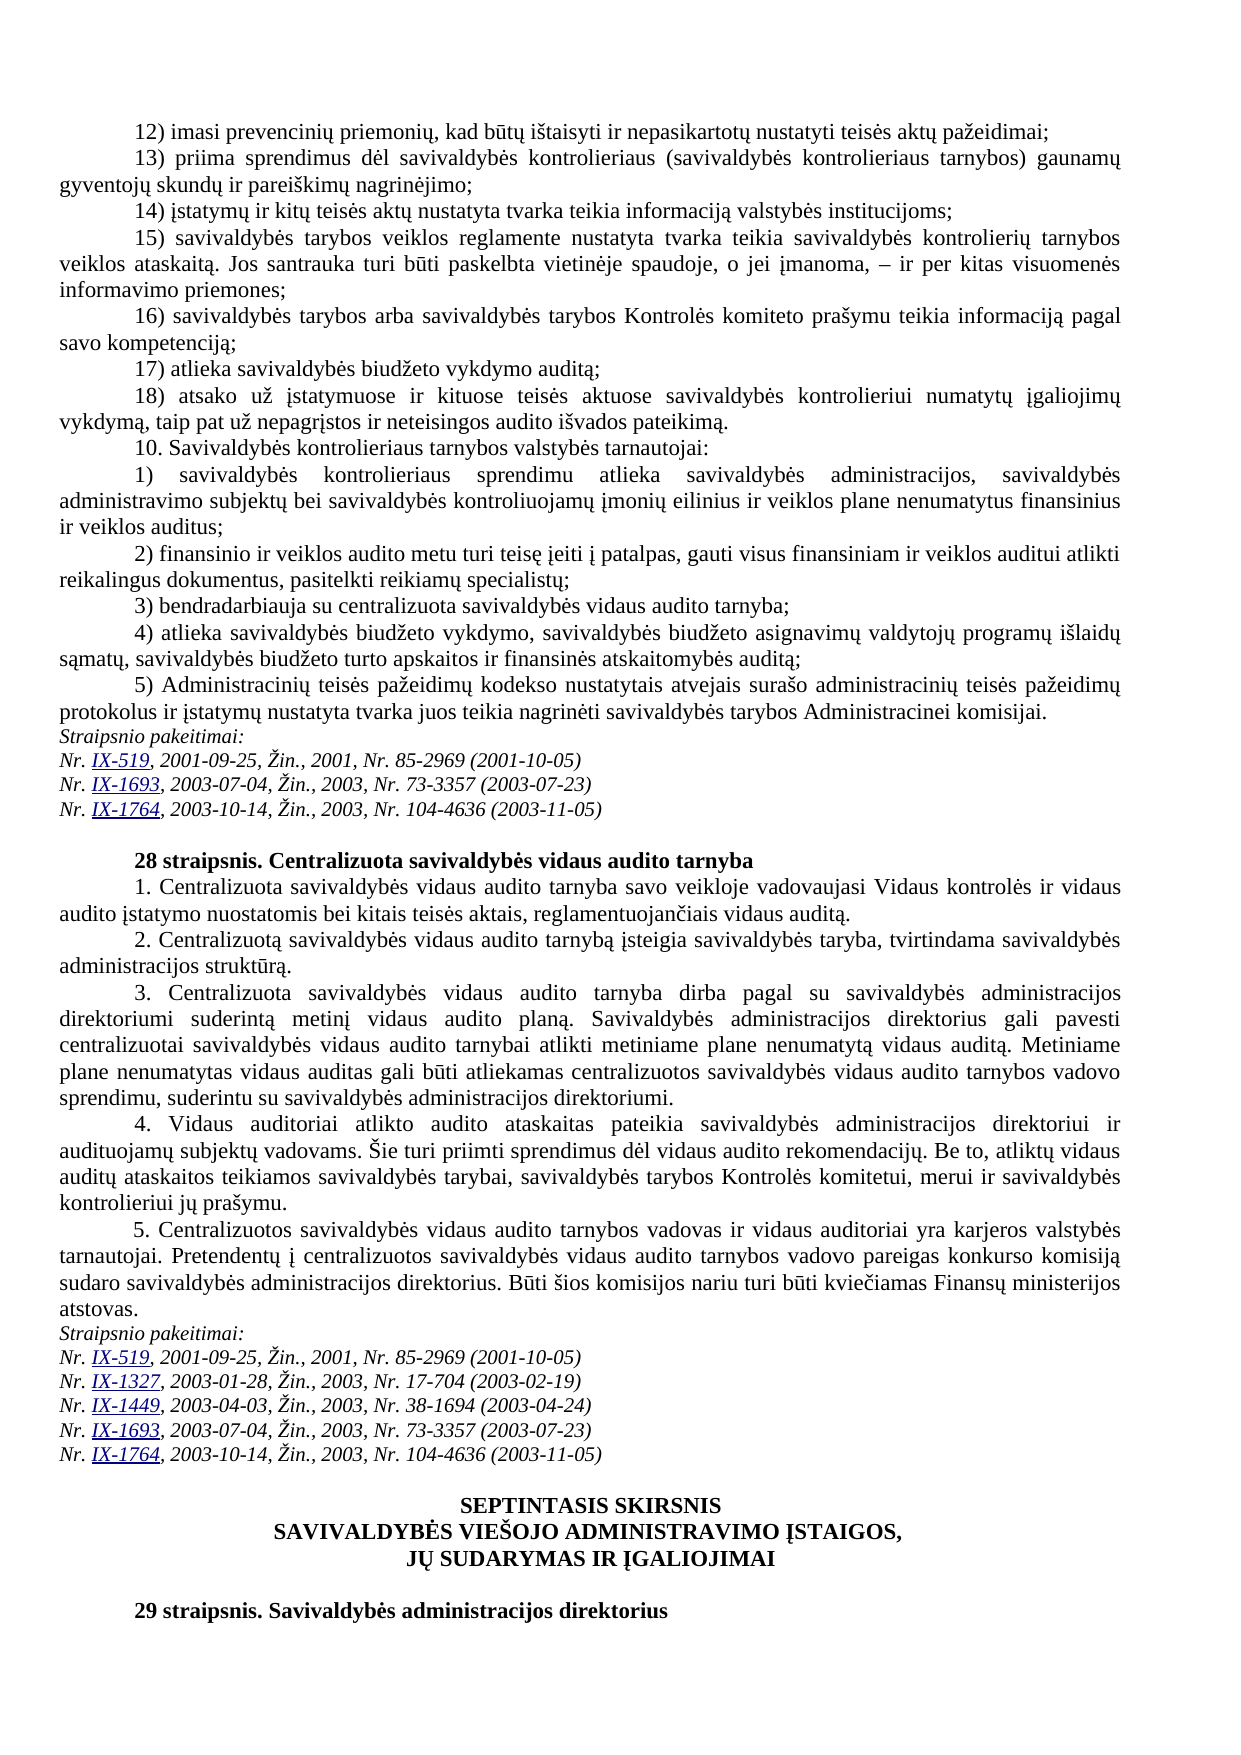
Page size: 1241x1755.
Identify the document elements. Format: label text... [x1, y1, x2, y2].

text 12) imasi prevencinių priemonių, kad būtų ištaisyti ir nepasikartotų nustatyti teisės aktų pažeidimai; [59, 118, 1122, 144]
text 18) atsako už įstatymuose ir kituose teisės aktuose savivaldybės kontrolieriui numatytų įgaliojimų vykdymą, taip pat už nepagrįstos ir neteisingos audito išvados pateikimą. [59, 382, 1122, 434]
text Nr. IX-519, 2001-09-25, Žin., 2001, Nr. 85-2969 (2001-10-05) [59, 748, 1122, 772]
text 29 straipsnis. Savivaldybės administracijos direktorius [59, 1597, 1122, 1624]
text SAVIVALDYBĖS VIEŠOJO ADMINISTRAVIMO ĮSTAIGOS, [59, 1518, 1122, 1545]
subtitle JŲ SUDARYMAS IR ĮGALIOJIMAI [59, 1545, 1122, 1571]
text Nr. IX-1693, 2003-07-04, Žin., 2003, Nr. 73-3357 (2003-07-23) [59, 772, 1122, 796]
text 10. Savivaldybės kontrolieriaus tarnybos valstybės tarnautojai: [59, 434, 1122, 461]
text Straipsnio pakeitimai: [59, 724, 1122, 748]
text Nr. IX-1764, 2003-10-14, Žin., 2003, Nr. 104-4636 (2003-11-05) [59, 796, 1122, 821]
text 17) atlieka savivaldybės biudžeto vykdymo auditą; [59, 355, 1122, 382]
text 5. Centralizuotos savivaldybės vidaus audito tarnybos vadovas ir vidaus auditoriai yra karjeros valstybės tarnautojai. Pretendentų į centralizuotos savivaldybės vidaus audito tarnybos vadovo pareigas konkurso komisiją sudaro savivaldybės administracijos direktorius. Būti šios komisijos nariu turi būti kviečiamas Finansų ministerijos atstovas. [59, 1216, 1122, 1321]
text 16) savivaldybės tarybos arba savivaldybės tarybos Kontrolės komiteto prašymu teikia informaciją pagal savo kompetenciją; [59, 303, 1122, 355]
text 28 straipsnis. Centralizuota savivaldybės vidaus audito tarnyba [59, 847, 1122, 873]
text 13) priima sprendimus dėl savivaldybės kontrolieriaus (savivaldybės kontrolieriaus tarnybos) gaunamų gyventojų skundų ir pareiškimų nagrinėjimo; [59, 144, 1122, 197]
text 3. Centralizuota savivaldybės vidaus audito tarnyba dirba pagal su savivaldybės administracijos direktoriumi suderintą metinį vidaus audito planą. Savivaldybės administracijos direktorius gali pavesti centralizuotai savivaldybės vidaus audito tarnybai atlikti metiniame plane nenumatytą vidaus auditą. Metiniame plane nenumatytas vidaus auditas gali būti atliekamas centralizuotos savivaldybės vidaus audito tarnybos vadovo sprendimu, suderintu su savivaldybės administracijos direktoriumi. [59, 979, 1122, 1110]
text 4. Vidaus auditoriai atlikto audito ataskaitas pateikia savivaldybės administracijos direktoriui ir audituojamų subjektų vadovams. Šie turi priimti sprendimus dėl vidaus audito rekomendacijų. Be to, atliktų vidaus auditų ataskaitos teikiamos savivaldybės tarybai, savivaldybės tarybos Kontrolės komitetui, merui ir savivaldybės kontrolieriui jų prašymu. [59, 1110, 1122, 1216]
text 2) finansinio ir veiklos audito metu turi teisę įeiti į patalpas, gauti visus finansiniam ir veiklos auditui atlikti reikalingus dokumentus, pasitelkti reikiamų specialistų; [59, 540, 1122, 592]
text 15) savivaldybės tarybos veiklos reglamente nustatyta tvarka teikia savivaldybės kontrolierių tarnybos veiklos ataskaitą. Jos santrauka turi būti paskelbta vietinėje spaudoje, o jei įmanoma, – ir per kitas visuomenės informavimo priemones; [59, 223, 1122, 303]
text 14) įstatymų ir kitų teisės aktų nustatyta tvarka teikia informaciją valstybės institucijoms; [59, 197, 1122, 223]
text Nr. IX-1449, 2003-04-03, Žin., 2003, Nr. 38-1694 (2003-04-24) [59, 1393, 1122, 1417]
text SEPTINTASIS SKIRSNIS [59, 1492, 1122, 1518]
text Straipsnio pakeitimai: [59, 1321, 1122, 1345]
text 5) Administracinių teisės pažeidimų kodekso nustatytais atvejais surašo administracinių teisės pažeidimų protokolus ir įstatymų nustatyta tvarka juos teikia nagrinėti savivaldybės tarybos Administracinei komisijai. [59, 672, 1122, 724]
text Nr. IX-1764, 2003-10-14, Žin., 2003, Nr. 104-4636 (2003-11-05) [59, 1442, 1122, 1466]
text 1) savivaldybės kontrolieriaus sprendimu atlieka savivaldybės administracijos, savivaldybės administravimo subjektų bei savivaldybės kontroliuojamų įmonių eilinius ir veiklos plane nenumatytus finansinius ir veiklos auditus; [59, 461, 1122, 540]
text 1. Centralizuota savivaldybės vidaus audito tarnyba savo veikloje vadovaujasi Vidaus kontrolės ir vidaus audito įstatymo nuostatomis bei kitais teisės aktais, reglamentuojančiais vidaus auditą. [59, 873, 1122, 926]
text Nr. IX-519, 2001-09-25, Žin., 2001, Nr. 85-2969 (2001-10-05) [59, 1345, 1122, 1369]
text 3) bendradarbiauja su centralizuota savivaldybės vidaus audito tarnyba; [59, 592, 1122, 619]
text Nr. IX-1327, 2003-01-28, Žin., 2003, Nr. 17-704 (2003-02-19) [59, 1369, 1122, 1393]
text 4) atlieka savivaldybės biudžeto vykdymo, savivaldybės biudžeto asignavimų valdytojų programų išlaidų sąmatų, savivaldybės biudžeto turto apskaitos ir finansinės atskaitomybės auditą; [59, 619, 1122, 672]
text 2. Centralizuotą savivaldybės vidaus audito tarnybą įsteigia savivaldybės taryba, tvirtindama savivaldybės administracijos struktūrą. [59, 926, 1122, 979]
text Nr. IX-1693, 2003-07-04, Žin., 2003, Nr. 73-3357 (2003-07-23) [59, 1417, 1122, 1442]
